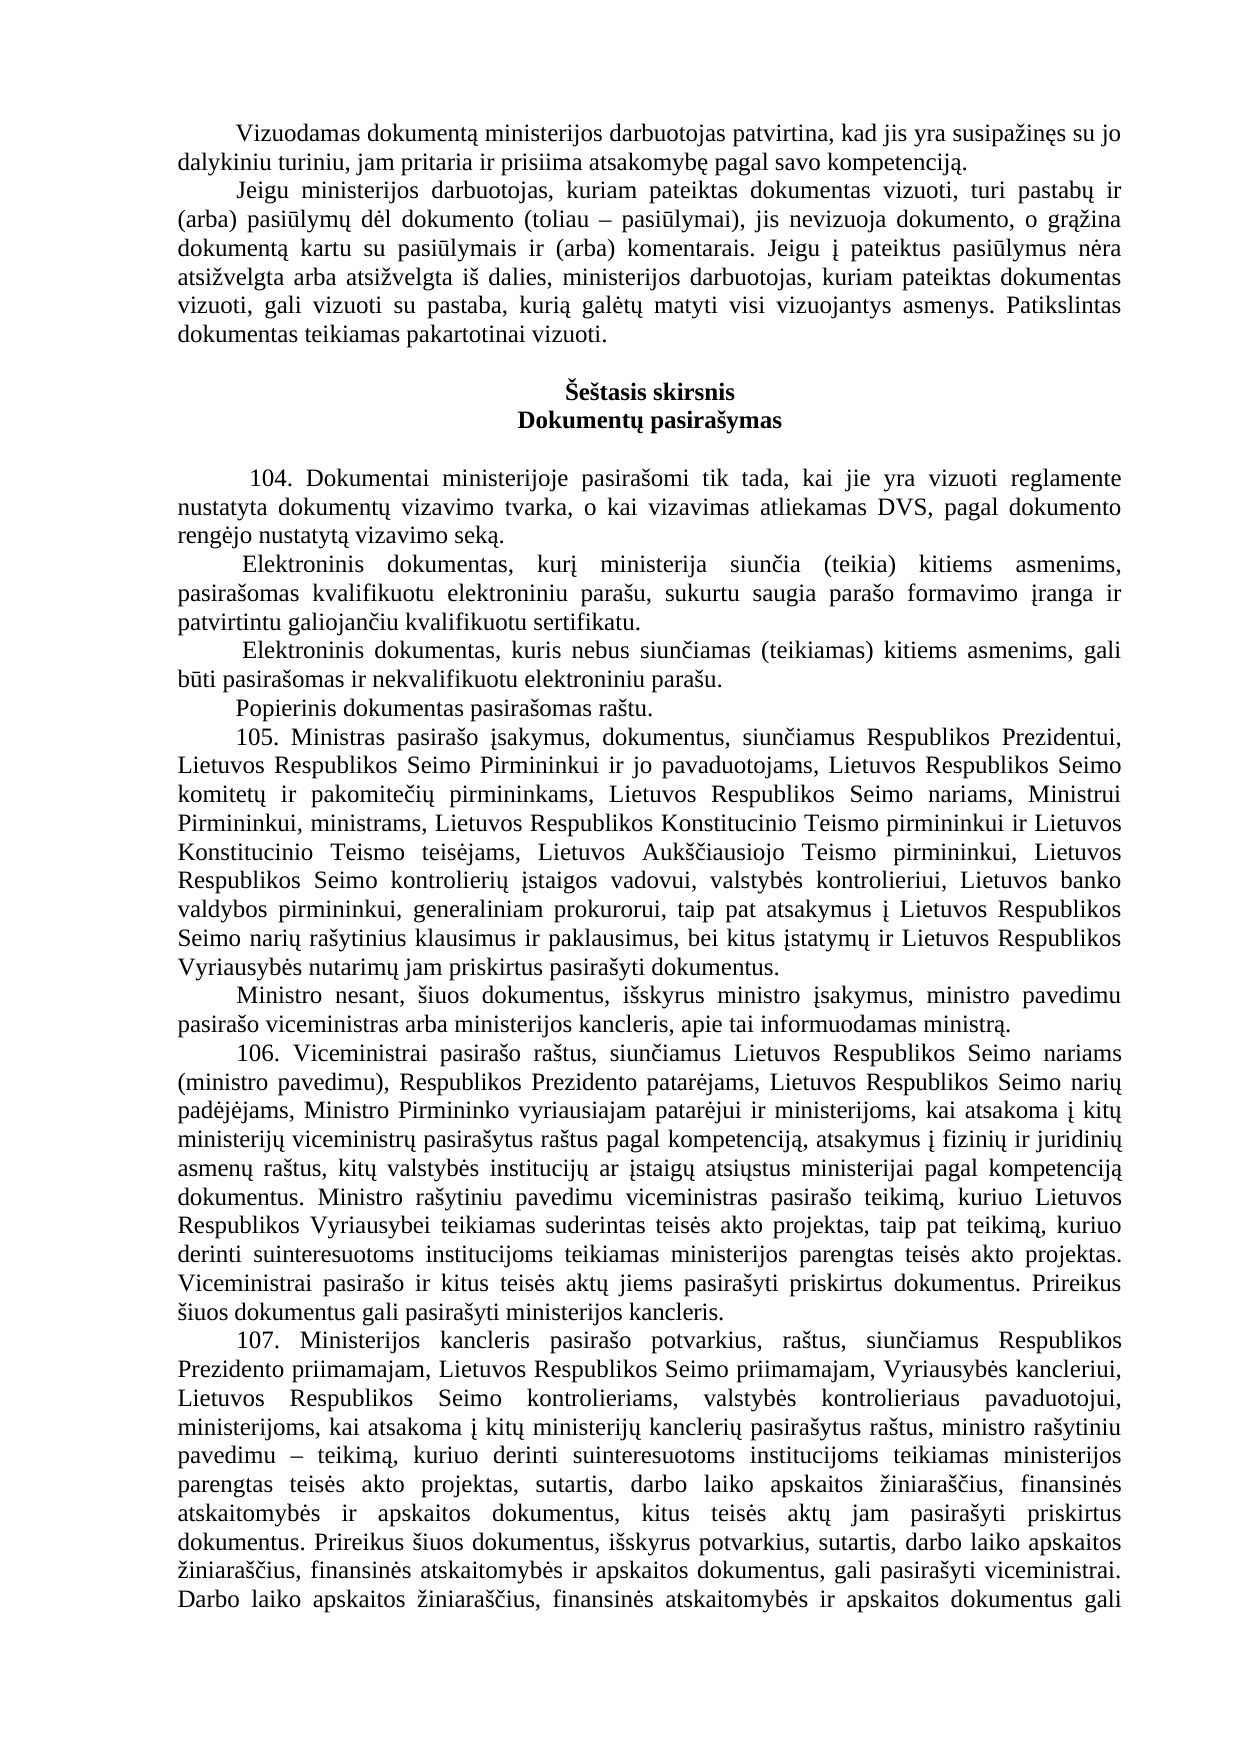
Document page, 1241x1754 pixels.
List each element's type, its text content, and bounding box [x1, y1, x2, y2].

text Šeštasis skirsnis [177, 377, 1122, 406]
text Elektroninis dokumentas, kuris nebus siunčiamas (teikiamas) kitiems asmenims, gali būti pasirašomas ir nekvalifikuotu elektroniniu parašu. [177, 636, 1122, 693]
text Popierinis dokumentas pasirašomas raštu. [177, 693, 1122, 722]
text 106. Viceministrai pasirašo raštus, siunčiamus Lietuvos Respublikos Seimo nariams (ministro pavedimu), Respublikos Prezidento patarėjams, Lietuvos Respublikos Seimo narių padėjėjams, Ministro Pirmininko vyriausiajam patarėjui ir ministerijoms, kai atsakoma į kitų ministerijų viceministrų pasirašytus raštus pagal kompetenciją, atsakymus į fizinių ir juridinių asmenų raštus, kitų valstybės institucijų ar įstaigų atsiųstus ministerijai pagal kompetenciją dokumentus. Ministro rašytiniu pavedimu viceministras pasirašo teikimą, kuriuo Lietuvos Respublikos Vyriausybei teikiamas suderintas teisės akto projektas, taip pat teikimą, kuriuo derinti suinteresuotoms institucijoms teikiamas ministerijos parengtas teisės akto projektas. Viceministrai pasirašo ir kitus teisės aktų jiems pasirašyti priskirtus dokumentus. Prireikus šiuos dokumentus gali pasirašyti ministerijos kancleris. [177, 1038, 1122, 1326]
text 105. Ministras pasirašo įsakymus, dokumentus, siunčiamus Respublikos Prezidentui, Lietuvos Respublikos Seimo Pirmininkui ir jo pavaduotojams, Lietuvos Respublikos Seimo komitetų ir pakomitečių pirmininkams, Lietuvos Respublikos Seimo nariams, Ministrui Pirmininkui, ministrams, Lietuvos Respublikos Konstitucinio Teismo pirmininkui ir Lietuvos Konstitucinio Teismo teisėjams, Lietuvos Aukščiausiojo Teismo pirmininkui, Lietuvos Respublikos Seimo kontrolierių įstaigos vadovui, valstybės kontrolieriui, Lietuvos banko valdybos pirmininkui, generaliniam prokurorui, taip pat atsakymus į Lietuvos Respublikos Seimo narių rašytinius klausimus ir paklausimus, bei kitus įstatymų ir Lietuvos Respublikos Vyriausybės nutarimų jam priskirtus pasirašyti dokumentus. [177, 722, 1122, 981]
text Dokumentų pasirašymas [177, 406, 1122, 434]
text Ministro nesant, šiuos dokumentus, išskyrus ministro įsakymus, ministro pavedimu pasirašo viceministras arba ministerijos kancleris, apie tai informuodamas ministrą. [177, 981, 1122, 1038]
text Jeigu ministerijos darbuotojas, kuriam pateiktas dokumentas vizuoti, turi pastabų ir (arba) pasiūlymų dėl dokumento (toliau – pasiūlymai), jis nevizuoja dokumento, o grąžina dokumentą kartu su pasiūlymais ir (arba) komentarais. Jeigu į pateiktus pasiūlymus nėra atsižvelgta arba atsižvelgta iš dalies, ministerijos darbuotojas, kuriam pateiktas dokumentas vizuoti, gali vizuoti su pastaba, kurią galėtų matyti visi vizuojantys asmenys. Patikslintas dokumentas teikiamas pakartotinai vizuoti. [177, 176, 1122, 348]
text 104. Dokumentai ministerijoje pasirašomi tik tada, kai jie yra vizuoti reglamente nustatyta dokumentų vizavimo tvarka, o kai vizavimas atliekamas DVS, pagal dokumento rengėjo nustatytą vizavimo seką. [177, 463, 1122, 549]
text Elektroninis dokumentas, kurį ministerija siunčia (teikia) kitiems asmenims, pasirašomas kvalifikuotu elektroniniu parašu, sukurtu saugia parašo formavimo įranga ir patvirtintu galiojančiu kvalifikuotu sertifikatu. [177, 549, 1122, 636]
text 107. Ministerijos kancleris pasirašo potvarkius, raštus, siunčiamus Respublikos Prezidento priimamajam, Lietuvos Respublikos Seimo priimamajam, Vyriausybės kancleriui, Lietuvos Respublikos Seimo kontrolieriams, valstybės kontrolieriaus pavaduotojui, ministerijoms, kai atsakoma į kitų ministerijų kanclerių pasirašytus raštus, ministro rašytiniu pavedimu – teikimą, kuriuo derinti suinteresuotoms institucijoms teikiamas ministerijos parengtas teisės akto projektas, sutartis, darbo laiko apskaitos žiniaraščius, finansinės atskaitomybės ir apskaitos dokumentus, kitus teisės aktų jam pasirašyti priskirtus dokumentus. Prireikus šiuos dokumentus, išskyrus potvarkius, sutartis, darbo laiko apskaitos žiniaraščius, finansinės atskaitomybės ir apskaitos dokumentus, gali pasirašyti viceministrai. Darbo laiko apskaitos žiniaraščius, finansinės atskaitomybės ir apskaitos dokumentus gali [177, 1326, 1122, 1613]
text Vizuodamas dokumentą ministerijos darbuotojas patvirtina, kad jis yra susipažinęs su jo dalykiniu turiniu, jam pritaria ir prisiima atsakomybę pagal savo kompetenciją. [177, 118, 1122, 176]
